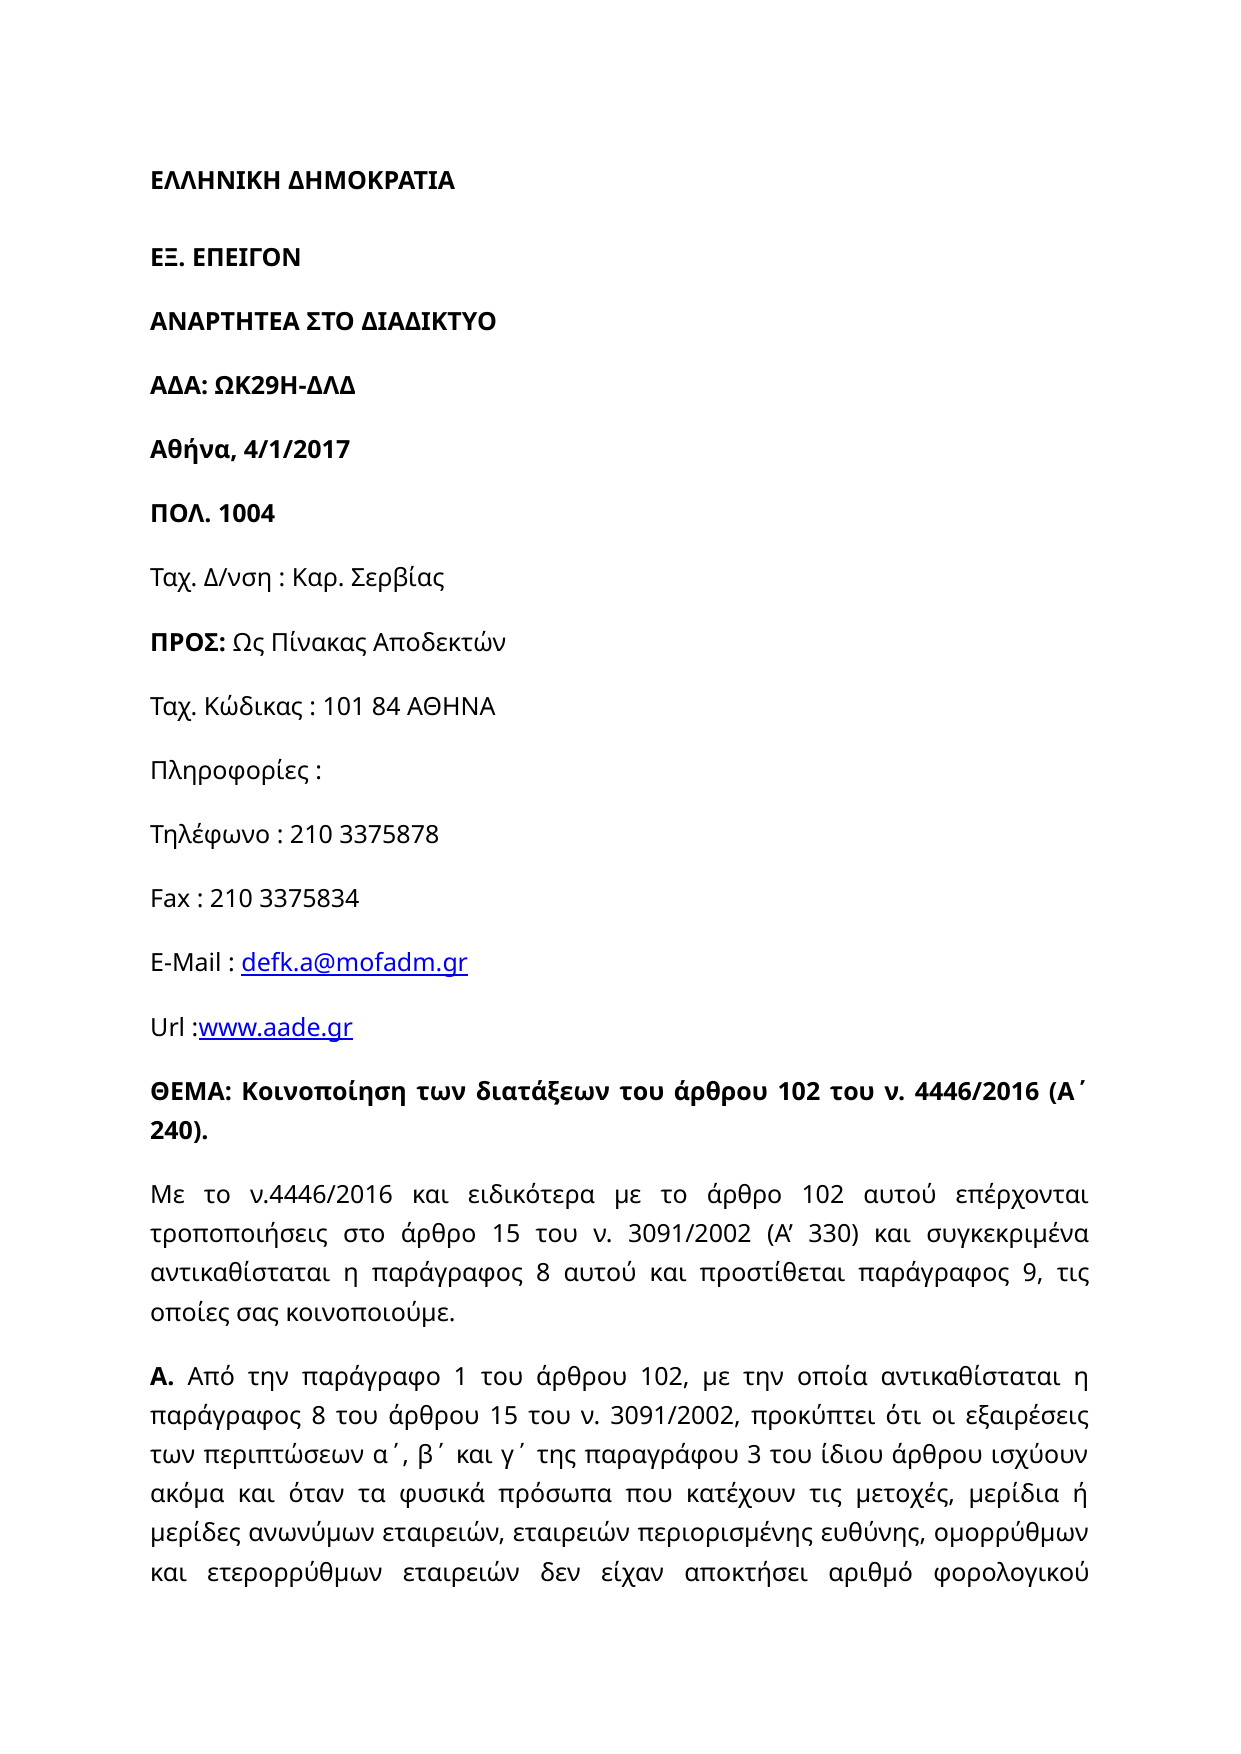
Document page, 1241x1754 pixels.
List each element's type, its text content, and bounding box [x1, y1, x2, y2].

text ΠΡΟΣ: Ως Πίνακας Αποδεκτών [150, 624, 1090, 658]
text E-Mail : defk.a@mofadm.gr [150, 945, 1090, 979]
text Ταχ. Κώδικας : 101 84 ΑΘΗΝΑ [150, 688, 1090, 722]
text Αθήνα, 4/1/2017 [150, 432, 1090, 466]
text Url :www.aade.gr [150, 1009, 1090, 1043]
text Ταχ. Δ/νση : Καρ. Σερβίας [150, 560, 1090, 594]
text Fax : 210 3375834 [150, 881, 1090, 915]
text ΑΔΑ: ΩΚ29Η-ΔΛΔ [150, 367, 1090, 402]
title ΕΛΛΗΝΙΚΗ ΔΗΜΟΚΡΑΤΙΑ [150, 162, 1090, 197]
text Με το ν.4446/2016 και ειδικότερα με το άρθρο 102 αυτού επέρχονται τροποποιήσεις στο άρθρο 15 του ν. 3091/2002 (Α’ 330) και συγκεκριμένα αντικαθίσταται η παράγραφος 8 αυτού και προστίθεται παράγραφος 9, τις οποίες σας κοινοποιούμε. [150, 1177, 1090, 1328]
text ΑΝΑΡΤΗΤΕΑ ΣΤΟ ΔΙΑΔΙΚΤΥΟ [150, 303, 1090, 337]
text Α. Από την παράγραφο 1 του άρθρου 102, με την οποία αντικαθίσταται η παράγραφος 8 του άρθρου 15 του ν. 3091/2002, προκύπτει ότι οι εξαιρέσεις των περιπτώσεων α΄, β΄ και γ΄ της παραγράφου 3 του ίδιου άρθρου ισχύουν ακόμα και όταν τα φυσικά πρόσωπα που κατέχουν τις μετοχές, μερίδια ή μερίδες ανωνύμων εταιρειών, εταιρειών περιορισμένης ευθύνης, ομορρύθμων και ετερορρύθμων εταιρειών δεν είχαν αποκτήσει αριθμό φορολογικού [150, 1358, 1090, 1588]
text Τηλέφωνο : 210 3375878 [150, 817, 1090, 851]
text ΘΕΜΑ: Κοινοποίηση των διατάξεων του άρθρου 102 του ν. 4446/2016 (Α΄ 240). [150, 1073, 1090, 1147]
text ΕΞ. ΕΠΕΙΓΟΝ [150, 239, 1090, 273]
text Πληροφορίες : [150, 752, 1090, 787]
text ΠΟΛ. 1004 [150, 496, 1090, 530]
